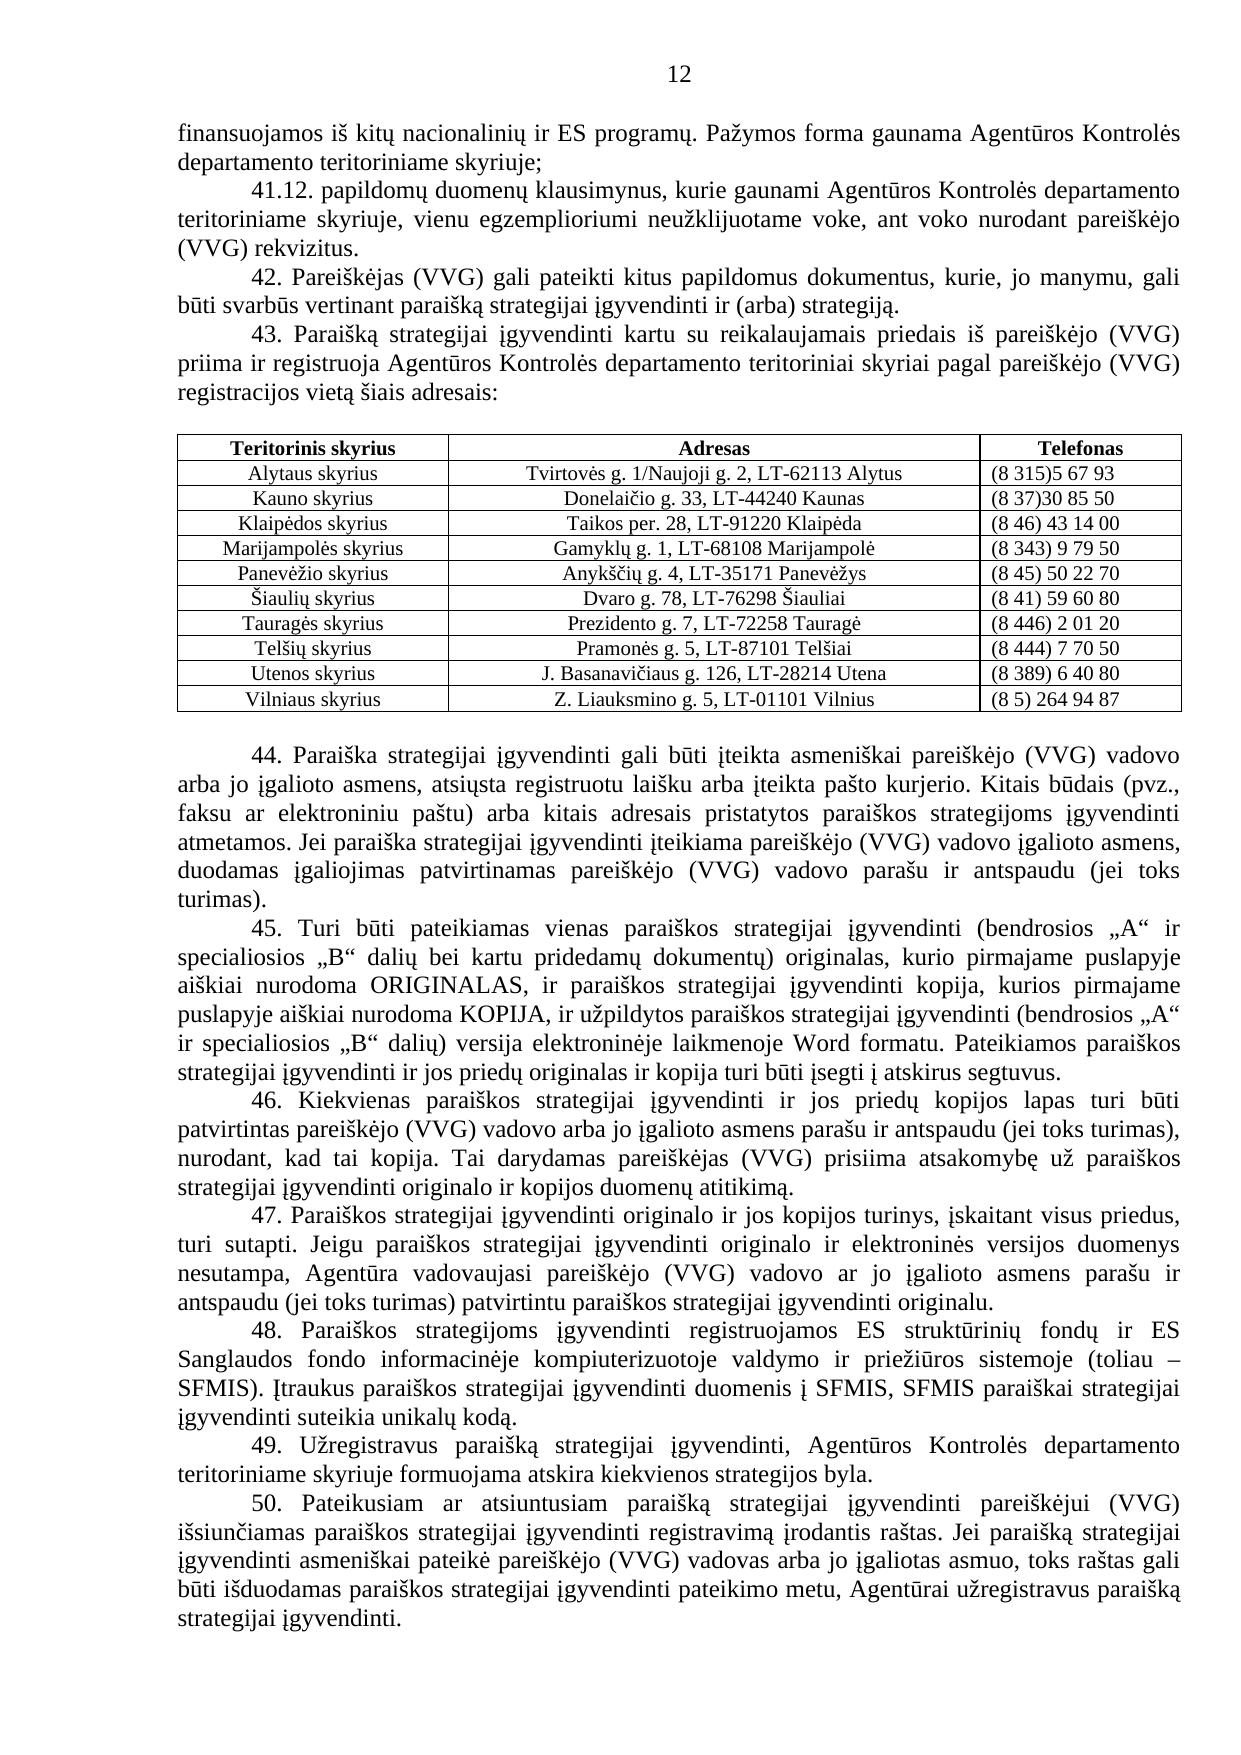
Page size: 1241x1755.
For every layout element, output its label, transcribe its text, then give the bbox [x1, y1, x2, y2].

text 46. Kiekvienas paraiškos strategijai įgyvendinti ir jos priedų kopijos lapas turi būti patvirtintas pareiškėjo (VVG) vadovo arba jo įgalioto asmens parašu ir antspaudu (jei toks turimas), nurodant, kad tai kopija. Tai darydamas pareiškėjas (VVG) prisiima atsakomybę už paraiškos strategijai įgyvendinti originalo ir kopijos duomenų atitikimą. [177, 1085, 1181, 1200]
table_cell Pramonės g. 5, LT-87101 Telšiai [449, 636, 979, 660]
table_cell Taikos per. 28, LT-91220 Klaipėda [449, 511, 979, 535]
table_cell Kauno skyrius [178, 486, 448, 510]
table_cell (8 343) 9 79 50 [981, 536, 1181, 560]
table_cell Tauragės skyrius [178, 611, 448, 635]
table_cell J. Basanavičiaus g. 126, LT-28214 Utena [449, 661, 979, 685]
table_cell Tvirtovės g. 1/Naujoji g. 2, LT-62113 Alytus [449, 461, 979, 484]
table_cell Z. Liauksmino g. 5, LT-01101 Vilnius [449, 686, 979, 711]
text 50. Pateikusiam ar atsiuntusiam paraišką strategijai įgyvendinti pareiškėjui (VVG) išsiunčiamas paraiškos strategijai įgyvendinti registravimą įrodantis raštas. Jei paraišką strategijai įgyvendinti asmeniškai pateikė pareiškėjo (VVG) vadovas arba jo įgaliotas asmuo, toks raštas gali būti išduodamas paraiškos strategijai įgyvendinti pateikimo metu, Agentūrai užregistravus paraišką strategijai įgyvendinti. [177, 1488, 1181, 1632]
text 43. Paraišką strategijai įgyvendinti kartu su reikalaujamais priedais iš pareiškėjo (VVG) priima ir registruoja Agentūros Kontrolės departamento teritoriniai skyriai pagal pareiškėjo (VVG) registracijos vietą šiais adresais: [177, 319, 1181, 406]
table_cell (8 37)30 85 50 [981, 486, 1181, 510]
table_cell (8 444) 7 70 50 [981, 636, 1181, 660]
table_cell (8 45) 50 22 70 [981, 561, 1181, 585]
table_cell Anykščių g. 4, LT-35171 Panevėžys [449, 561, 979, 585]
table_cell Marijampolės skyrius [178, 536, 448, 560]
table_cell (8 5) 264 94 87 [981, 686, 1181, 711]
table_cell (8 41) 59 60 80 [981, 586, 1181, 610]
table_cell Panevėžio skyrius [178, 561, 448, 585]
text 44. Paraiška strategijai įgyvendinti gali būti įteikta asmeniškai pareiškėjo (VVG) vadovo arba jo įgalioto asmens, atsiųsta registruotu laišku arba įteikta pašto kurjerio. Kitais būdais (pvz., faksu ar elektroniniu paštu) arba kitais adresais pristatytos paraiškos strategijoms įgyvendinti atmetamos. Jei paraiška strategijai įgyvendinti įteikiama pareiškėjo (VVG) vadovo įgalioto asmens, duodamas įgaliojimas patvirtinamas pareiškėjo (VVG) vadovo parašu ir antspaudu (jei toks turimas). [177, 740, 1181, 913]
text 47. Paraiškos strategijai įgyvendinti originalo ir jos kopijos turinys, įskaitant visus priedus, turi sutapti. Jeigu paraiškos strategijai įgyvendinti originalo ir elektroninės versijos duomenys nesutampa, Agentūra vadovaujasi pareiškėjo (VVG) vadovo ar jo įgalioto asmens parašu ir antspaudu (jei toks turimas) patvirtintu paraiškos strategijai įgyvendinti originalu. [177, 1200, 1181, 1315]
table_cell Prezidento g. 7, LT-72258 Tauragė [449, 611, 979, 635]
table_cell Dvaro g. 78, LT-76298 Šiauliai [449, 586, 979, 610]
table_cell Klaipėdos skyrius [178, 511, 448, 535]
table_cell Utenos skyrius [178, 661, 448, 685]
table_cell (8 446) 2 01 20 [981, 611, 1181, 635]
table_cell Šiaulių skyrius [178, 586, 448, 610]
table_cell Vilniaus skyrius [178, 686, 448, 711]
table_cell Donelaičio g. 33, LT-44240 Kaunas [449, 486, 979, 510]
table_cell (8 315)5 67 93 [981, 461, 1181, 484]
table_cell Alytaus skyrius [178, 461, 448, 484]
table_cell Telšių skyrius [178, 636, 448, 660]
table_cell (8 46) 43 14 00 [981, 511, 1181, 535]
table_cell (8 389) 6 40 80 [981, 661, 1181, 685]
table_header Telefonas [981, 435, 1181, 459]
table_cell Gamyklų g. 1, LT-68108 Marijampolė [449, 536, 979, 560]
text 49. Užregistravus paraišką strategijai įgyvendinti, Agentūros Kontrolės departamento teritoriniame skyriuje formuojama atskira kiekvienos strategijos byla. [177, 1430, 1181, 1488]
text 48. Paraiškos strategijoms įgyvendinti registruojamos ES struktūrinių fondų ir ES Sanglaudos fondo informacinėje kompiuterizuotoje valdymo ir priežiūros sistemoje (toliau – SFMIS). Įtraukus paraiškos strategijai įgyvendinti duomenis į SFMIS, SFMIS paraiškai strategijai įgyvendinti suteikia unikalų kodą. [177, 1315, 1181, 1430]
text 42. Pareiškėjas (VVG) gali pateikti kitus papildomus dokumentus, kurie, jo manymu, gali būti svarbūs vertinant paraišką strategijai įgyvendinti ir (arba) strategiją. [177, 262, 1181, 319]
text 41.12. papildomų duomenų klausimynus, kurie gaunami Agentūros Kontrolės departamento teritoriniame skyriuje, vienu egzemplioriumi neužklijuotame voke, ant voko nurodant pareiškėjo (VVG) rekvizitus. [177, 176, 1181, 262]
table_header Teritorinis skyrius [178, 435, 448, 459]
text finansuojamos iš kitų nacionalinių ir ES programų. Pažymos forma gaunama Agentūros Kontrolės departamento teritoriniame skyriuje; [177, 118, 1181, 176]
table_header Adresas [449, 435, 979, 459]
text 45. Turi būti pateikiamas vienas paraiškos strategijai įgyvendinti (bendrosios „A“ ir specialiosios „B“ dalių bei kartu pridedamų dokumentų) originalas, kurio pirmajame puslapyje aiškiai nurodoma ORIGINALAS, ir paraiškos strategijai įgyvendinti kopija, kurios pirmajame puslapyje aiškiai nurodoma KOPIJA, ir užpildytos paraiškos strategijai įgyvendinti (bendrosios „A“ ir specialiosios „B“ dalių) versija elektroninėje laikmenoje Word formatu. Pateikiamos paraiškos strategijai įgyvendinti ir jos priedų originalas ir kopija turi būti įsegti į atskirus segtuvus. [177, 913, 1181, 1085]
